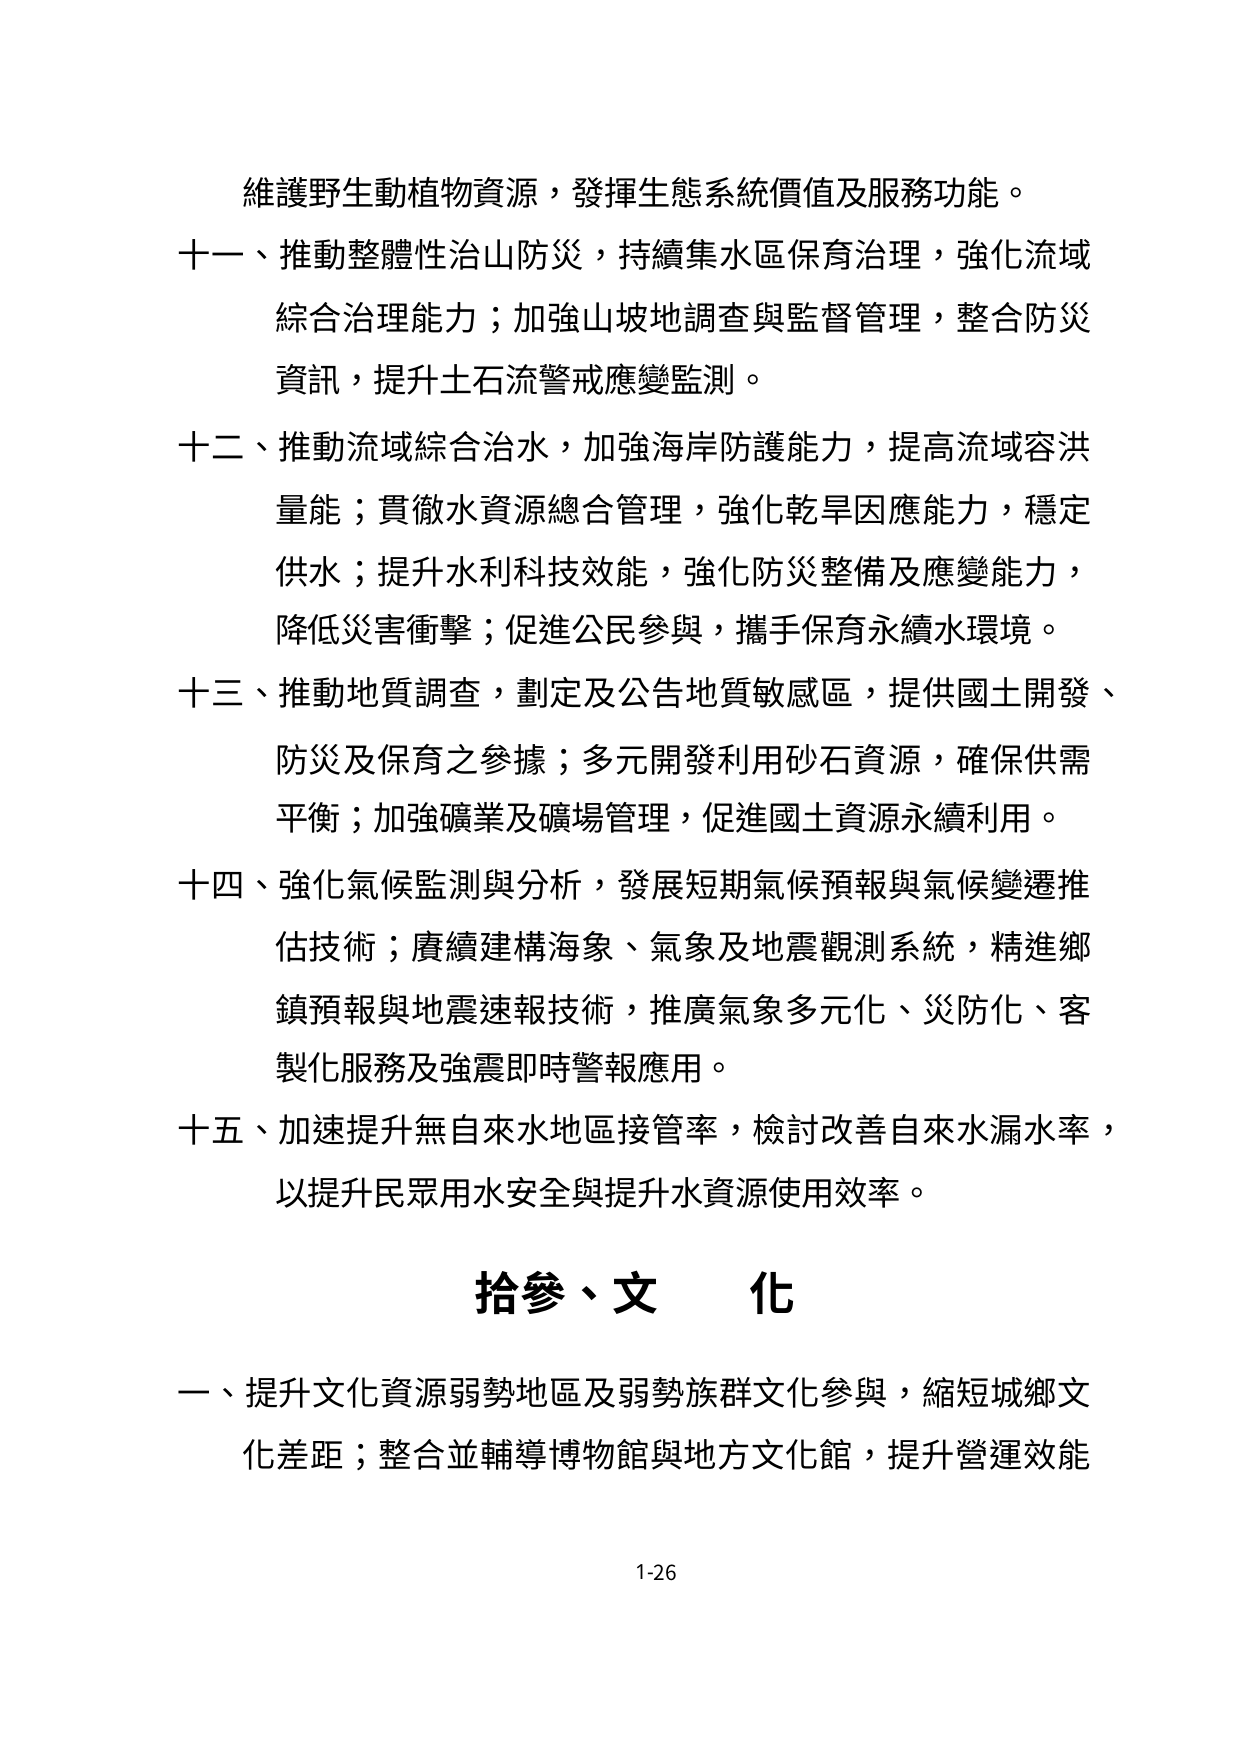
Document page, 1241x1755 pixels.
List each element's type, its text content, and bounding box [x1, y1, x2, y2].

text 十、加強國家公園、國家自然公園及濕地自然生態與人文資產保育及經營管理；強化森林保護管理，確保森林永續經營；加強人工林營造，提升國產林產物自給率；推動自然保育，維護野生動植物資源，發揮生態系統價值及服務功能。 [177, 159, 1093, 222]
text 十四、強化氣候監測與分析，發展短期氣候預報與氣候變遷推估技術；賡續建構海象、氣象及地震觀測系統，精進鄉鎮預報與地震速報技術，推廣氣象多元化、災防化、客製化服務及強震即時警報應用。 [177, 847, 1093, 1097]
text 十三、推動地質調查，劃定及公告地質敏感區，提供國土開發、防災及保育之參據；多元開發利用砂石資源，確保供需平衡；加強礦業及礦場管理，促進國土資源永續利用。 [177, 659, 1093, 847]
text 十一、推動整體性治山防災，持續集水區保育治理，強化流域綜合治理能力；加強山坡地調查與監督管理，整合防災資訊，提升土石流警戒應變監測。 [177, 222, 1093, 409]
subtitle 拾參、文 化 [177, 1259, 1093, 1322]
text 一、提升文化資源弱勢地區及弱勢族群文化參與，縮短城鄉文化差距；整合並輔導博物館與地方文化館，提升營運效能，推動村落文化發展，凝聚社區主體意識；維運國家級藝文展演場館及充實地方文化設施，營造優質藝文環境。 [177, 1359, 1093, 1484]
text 十二、推動流域綜合治水，加強海岸防護能力，提高流域容洪量能；貫徹水資源總合管理，強化乾旱因應能力，穩定供水；提升水利科技效能，強化防災整備及應變能力，降低災害衝擊；促進公民參與，攜手保育永續水環境。 [177, 409, 1093, 659]
text 十五、加速提升無自來水地區接管率，檢討改善自來水漏水率，以提升民眾用水安全與提升水資源使用效率。 [177, 1097, 1093, 1222]
